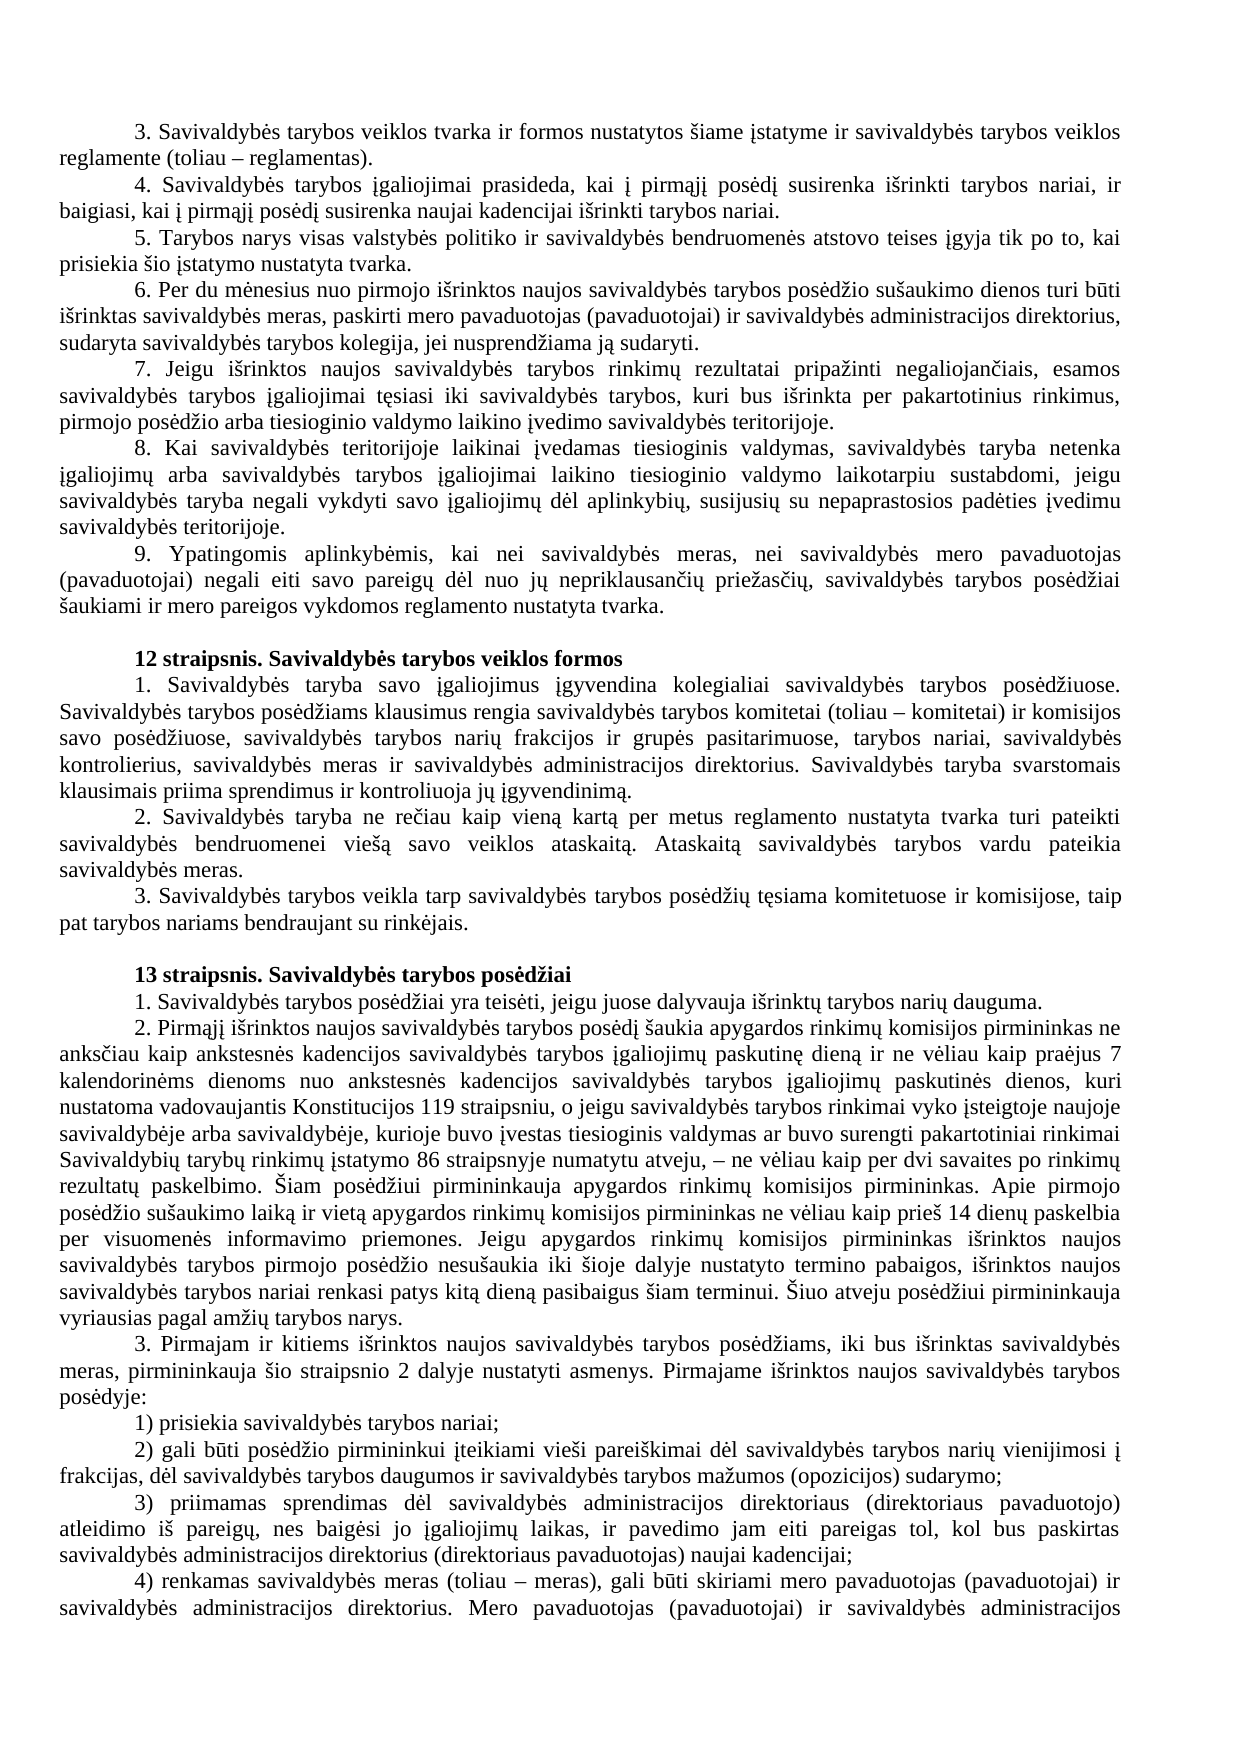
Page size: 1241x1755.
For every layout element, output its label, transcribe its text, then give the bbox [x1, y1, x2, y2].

text 4) renkamas savivaldybės meras (toliau – meras), gali būti skiriami mero pavaduotojas (pavaduotojai) ir savivaldybės administracijos direktorius. Mero pavaduotojas (pavaduotojai) ir savivaldybės administracijos [59, 1568, 1122, 1620]
text 3) priimamas sprendimas dėl savivaldybės administracijos direktoriaus (direktoriaus pavaduotojo) atleidimo iš pareigų, nes baigėsi jo įgaliojimų laikas, ir pavedimo jam eiti pareigas tol, kol bus paskirtas savivaldybės administracijos direktorius (direktoriaus pavaduotojas) naujai kadencijai; [59, 1488, 1122, 1568]
text 3. Pirmajam ir kitiems išrinktos naujos savivaldybės tarybos posėdžiams, iki bus išrinktas savivaldybės meras, pirmininkauja šio straipsnio 2 dalyje nustatyti asmenys. Pirmajame išrinktos naujos savivaldybės tarybos posėdyje: [59, 1330, 1122, 1409]
text 3. Savivaldybės tarybos veiklos tvarka ir formos nustatytos šiame įstatyme ir savivaldybės tarybos veiklos reglamente (toliau – reglamentas). [59, 118, 1122, 171]
text 6. Per du mėnesius nuo pirmojo išrinktos naujos savivaldybės tarybos posėdžio sušaukimo dienos turi būti išrinktas savivaldybės meras, paskirti mero pavaduotojas (pavaduotojai) ir savivaldybės administracijos direktorius, sudaryta savivaldybės tarybos kolegija, jei nusprendžiama ją sudaryti. [59, 276, 1122, 355]
text 2) gali būti posėdžio pirmininkui įteikiami vieši pareiškimai dėl savivaldybės tarybos narių vienijimosi į frakcijas, dėl savivaldybės tarybos daugumos ir savivaldybės tarybos mažumos (opozicijos) sudarymo; [59, 1436, 1122, 1488]
text 7. Jeigu išrinktos naujos savivaldybės tarybos rinkimų rezultatai pripažinti negaliojančiais, esamos savivaldybės tarybos įgaliojimai tęsiasi iki savivaldybės tarybos, kuri bus išrinkta per pakartotinius rinkimus, pirmojo posėdžio arba tiesioginio valdymo laikino įvedimo savivaldybės teritorijoje. [59, 355, 1122, 434]
text 12 straipsnis. Savivaldybės tarybos veiklos formos [59, 645, 1122, 672]
text 2. Pirmąjį išrinktos naujos savivaldybės tarybos posėdį šaukia apygardos rinkimų komisijos pirmininkas ne anksčiau kaip ankstesnės kadencijos savivaldybės tarybos įgaliojimų paskutinę dieną ir ne vėliau kaip praėjus 7 kalendorinėms dienoms nuo ankstesnės kadencijos savivaldybės tarybos įgaliojimų paskutinės dienos, kuri nustatoma vadovaujantis Konstitucijos 119 straipsniu, o jeigu savivaldybės tarybos rinkimai vyko įsteigtoje naujoje savivaldybėje arba savivaldybėje, kurioje buvo įvestas tiesioginis valdymas ar buvo surengti pakartotiniai rinkimai Savivaldybių tarybų rinkimų įstatymo 86 straipsnyje numatytu atveju, – ne vėliau kaip per dvi savaites po rinkimų rezultatų paskelbimo. Šiam posėdžiui pirmininkauja apygardos rinkimų komisijos pirmininkas. Apie pirmojo posėdžio sušaukimo laiką ir vietą apygardos rinkimų komisijos pirmininkas ne vėliau kaip prieš 14 dienų paskelbia per visuomenės informavimo priemones. Jeigu apygardos rinkimų komisijos pirmininkas išrinktos naujos savivaldybės tarybos pirmojo posėdžio nesušaukia iki šioje dalyje nustatyto termino pabaigos, išrinktos naujos savivaldybės tarybos nariai renkasi patys kitą dieną pasibaigus šiam terminui. Šiuo atveju posėdžiui pirmininkauja vyriausias pagal amžių tarybos narys. [59, 1014, 1122, 1330]
text 4. Savivaldybės tarybos įgaliojimai prasideda, kai į pirmąjį posėdį susirenka išrinkti tarybos nariai, ir baigiasi, kai į pirmąjį posėdį susirenka naujai kadencijai išrinkti tarybos nariai. [59, 171, 1122, 223]
text 9. Ypatingomis aplinkybėmis, kai nei savivaldybės meras, nei savivaldybės mero pavaduotojas (pavaduotojai) negali eiti savo pareigų dėl nuo jų nepriklausančių priežasčių, savivaldybės tarybos posėdžiai šaukiami ir mero pareigos vykdomos reglamento nustatyta tvarka. [59, 540, 1122, 619]
text 1. Savivaldybės tarybos posėdžiai yra teisėti, jeigu juose dalyvauja išrinktų tarybos narių dauguma. [59, 988, 1122, 1014]
text 1. Savivaldybės taryba savo įgaliojimus įgyvendina kolegialiai savivaldybės tarybos posėdžiuose. Savivaldybės tarybos posėdžiams klausimus rengia savivaldybės tarybos komitetai (toliau – komitetai) ir komisijos savo posėdžiuose, savivaldybės tarybos narių frakcijos ir grupės pasitarimuose, tarybos nariai, savivaldybės kontrolierius, savivaldybės meras ir savivaldybės administracijos direktorius. Savivaldybės taryba svarstomais klausimais priima sprendimus ir kontroliuoja jų įgyvendinimą. [59, 672, 1122, 803]
text 8. Kai savivaldybės teritorijoje laikinai įvedamas tiesioginis valdymas, savivaldybės taryba netenka įgaliojimų arba savivaldybės tarybos įgaliojimai laikino tiesioginio valdymo laikotarpiu sustabdomi, jeigu savivaldybės taryba negali vykdyti savo įgaliojimų dėl aplinkybių, susijusių su nepaprastosios padėties įvedimu savivaldybės teritorijoje. [59, 434, 1122, 540]
text 1) prisiekia savivaldybės tarybos nariai; [59, 1409, 1122, 1436]
text 2. Savivaldybės taryba ne rečiau kaip vieną kartą per metus reglamento nustatyta tvarka turi pateikti savivaldybės bendruomenei viešą savo veiklos ataskaitą. Ataskaitą savivaldybės tarybos vardu pateikia savivaldybės meras. [59, 803, 1122, 882]
text 13 straipsnis. Savivaldybės tarybos posėdžiai [59, 961, 1122, 988]
text 5. Tarybos narys visas valstybės politiko ir savivaldybės bendruomenės atstovo teises įgyja tik po to, kai prisiekia šio įstatymo nustatyta tvarka. [59, 223, 1122, 276]
text 3. Savivaldybės tarybos veikla tarp savivaldybės tarybos posėdžių tęsiama komitetuose ir komisijose, taip pat tarybos nariams bendraujant su rinkėjais. [59, 882, 1122, 935]
